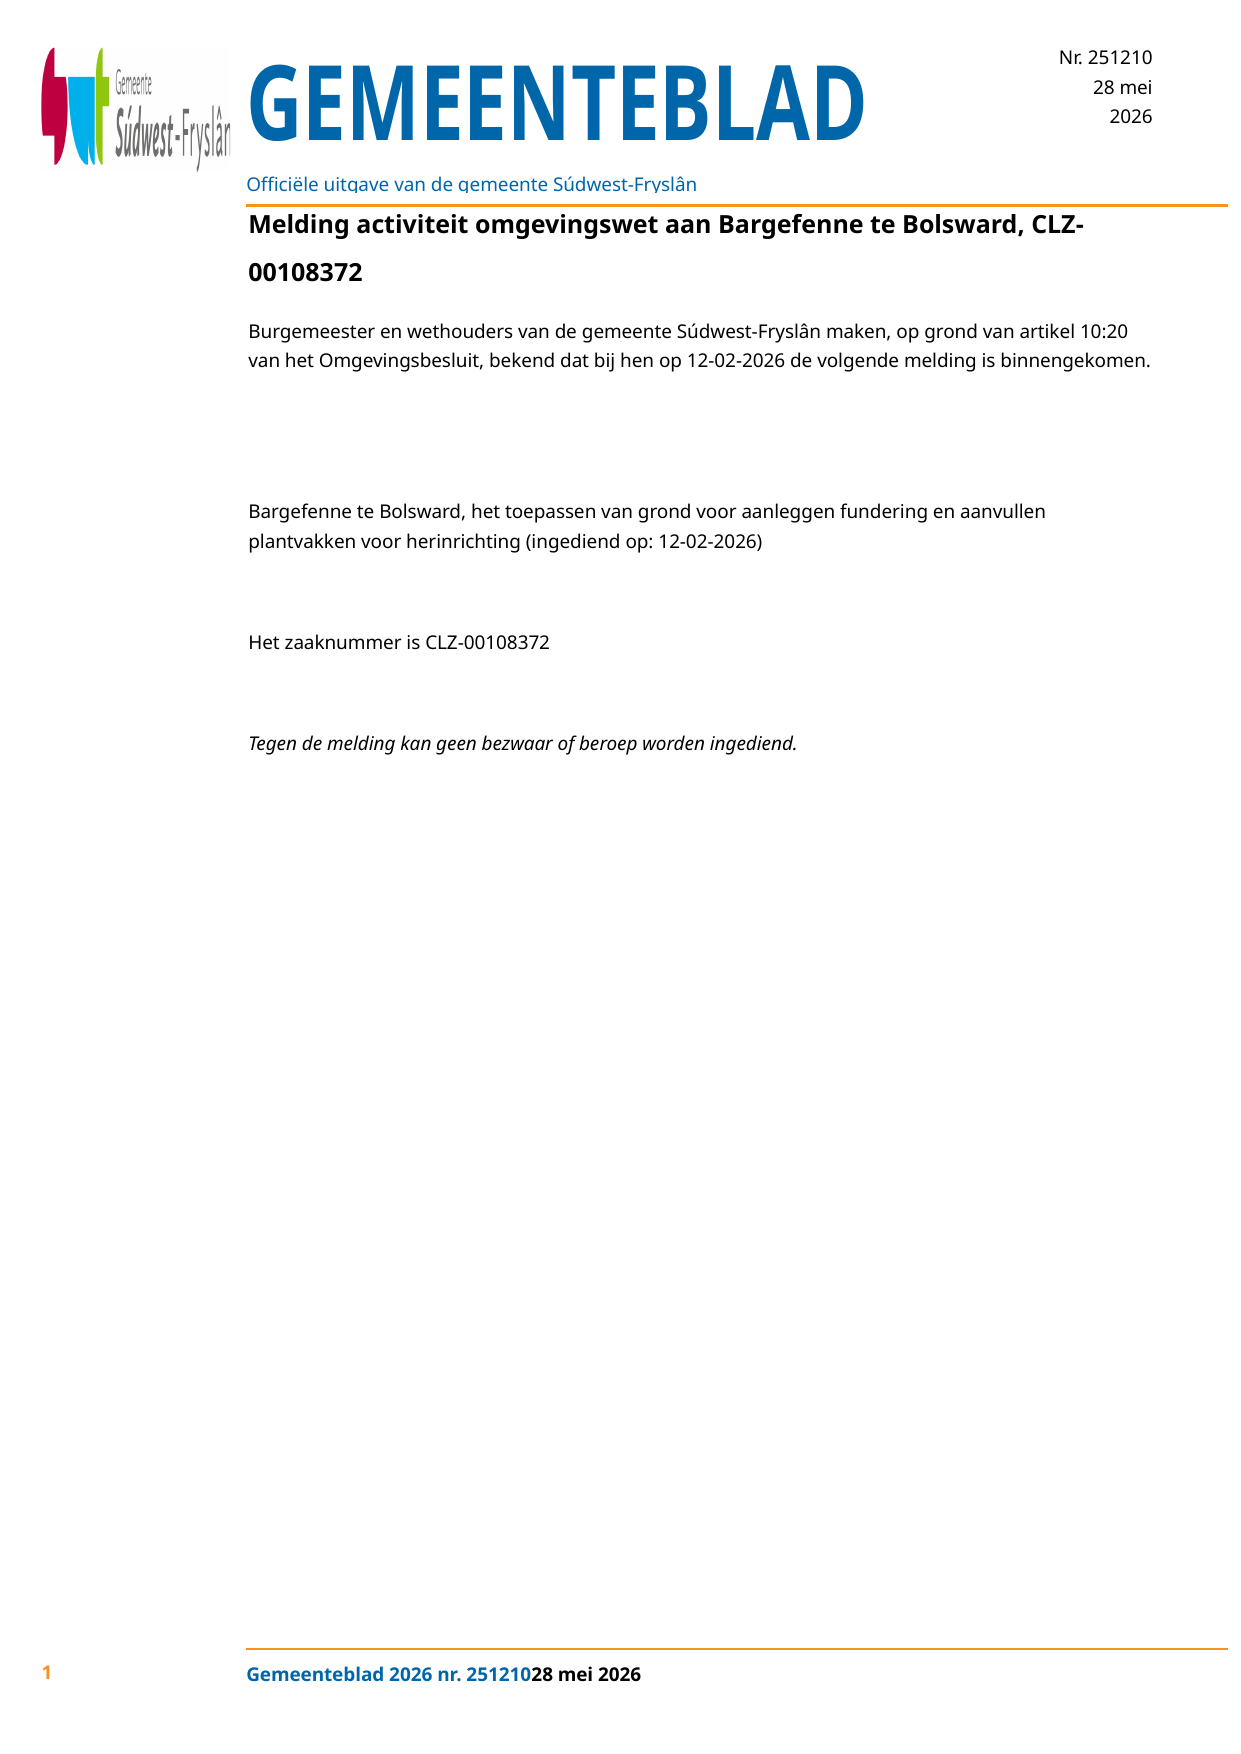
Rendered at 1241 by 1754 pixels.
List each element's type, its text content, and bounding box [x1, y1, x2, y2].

text Burgemeester en wethouders van de gemeente Súdwest-Fryslân maken, op grond van artikel 10:20 van het Omgevingsbesluit, bekend dat bij hen op 12-02-2026 de volgende melding is binnengekomen. [248, 318, 1152, 373]
text Tegen de melding kan geen bezwaar of beroep worden ingediend. [248, 730, 1152, 756]
text Het zaaknummer is CLZ-00108372 [248, 629, 1152, 655]
text Bargefenne te Bolsward, het toepassen van grond voor aanleggen fundering en aanvullen plantvakken voor herinrichting (ingediend op: 12-02-2026) [248, 499, 1152, 554]
picture [41, 47, 231, 172]
text Melding activiteit omgevingswet aan Bargefenne te Bolsward, CLZ-00108372 [248, 207, 1152, 288]
